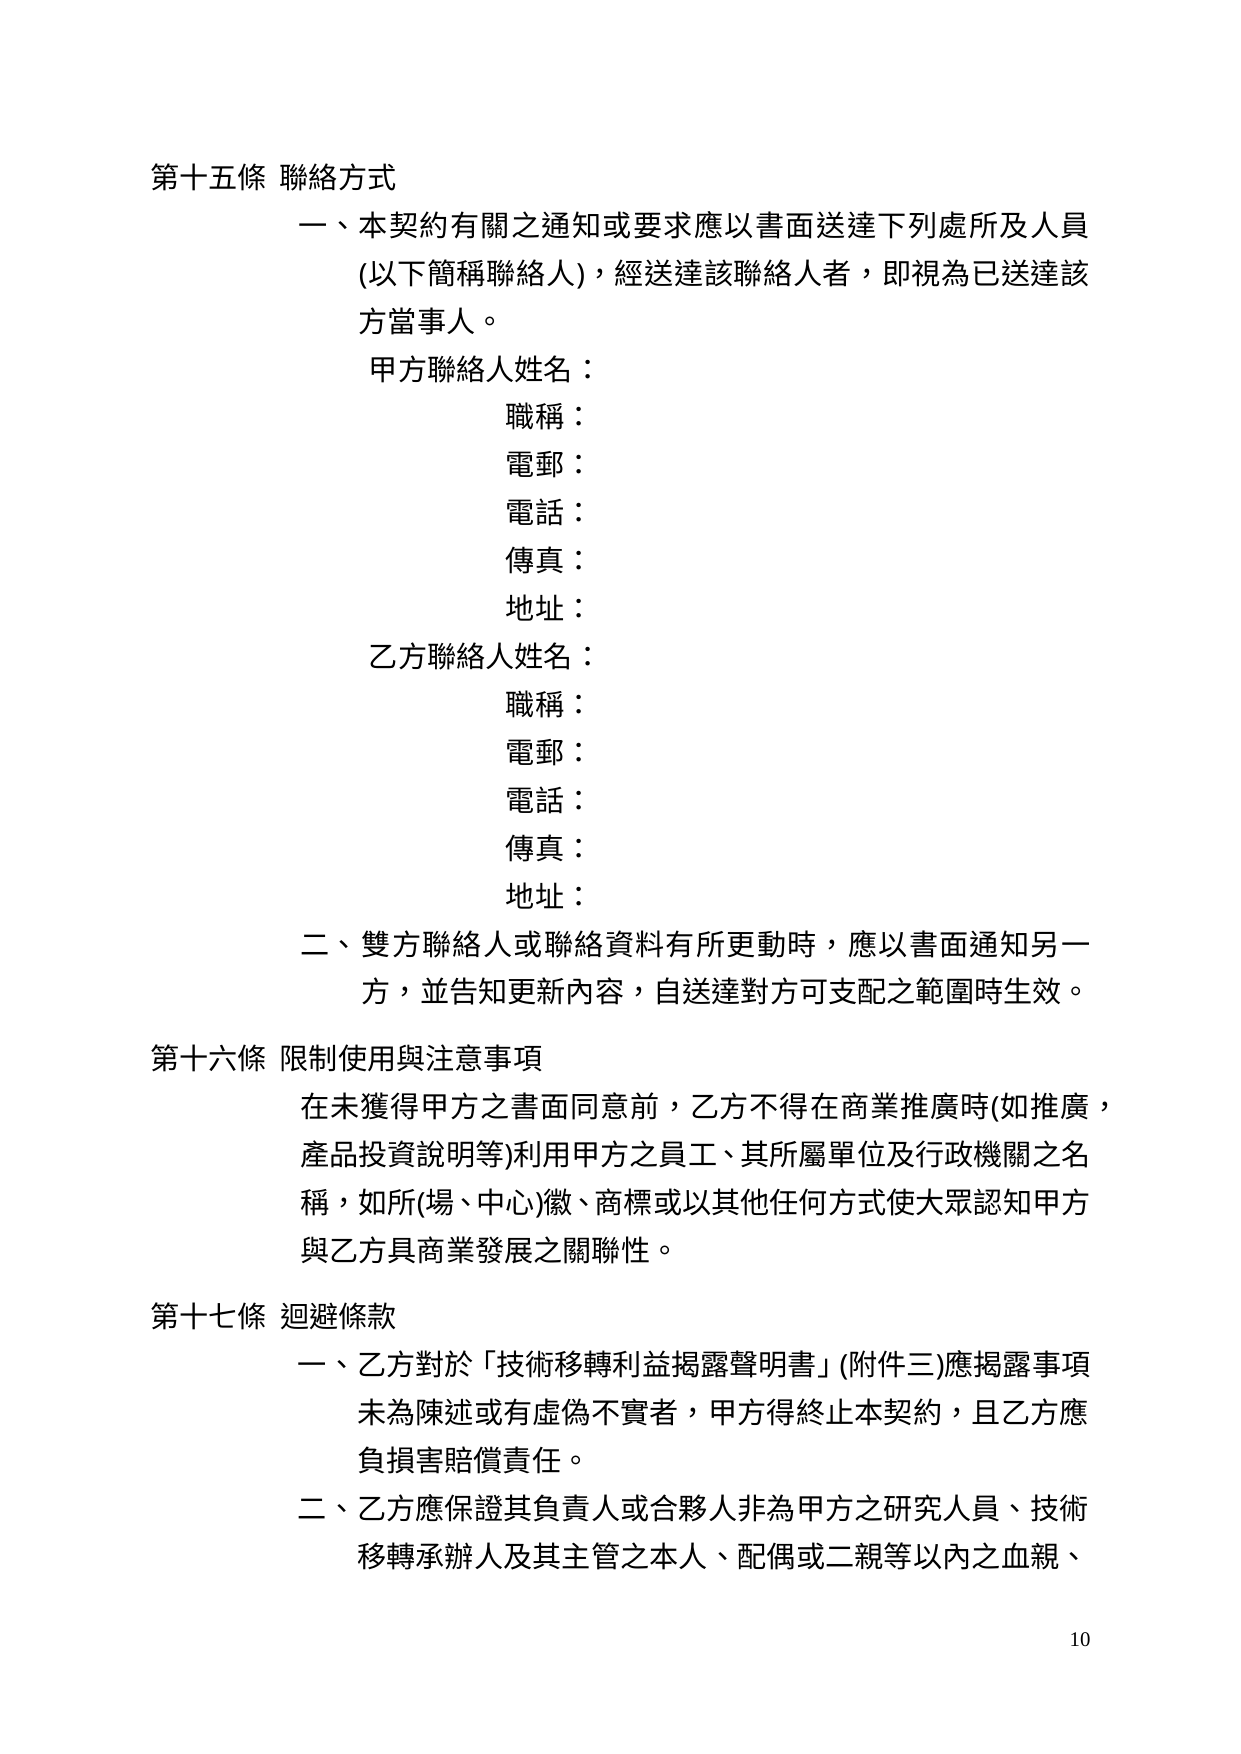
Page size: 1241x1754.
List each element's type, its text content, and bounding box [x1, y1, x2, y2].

text 甲方聯絡人姓名： [369, 342, 1090, 389]
text 乙方聯絡人姓名： [369, 629, 1090, 677]
list 本契約有關之通知或要求應以書面送達下列處所及人員(以下簡稱聯絡人)，經送達該聯絡人者，即視為已送達該方當事人。 [299, 198, 1090, 342]
text 電話： [300, 485, 1090, 533]
text 傳真： [300, 821, 1090, 869]
subtitle 第十六條 限制使用與注意事項 [150, 1031, 1090, 1079]
text 職稱： [300, 389, 1090, 437]
text 地址： [300, 581, 1090, 629]
text 在未獲得甲方之書面同意前，乙方不得在商業推廣時(如推廣，產品投資說明等)利用甲方之員工、其所屬單位及行政機關之名稱，如所(場、中心)徽、商標或以其他任何方式使大眾認知甲方與乙方具商業發展之關聯性。 [300, 1079, 1090, 1271]
text 電郵： [300, 725, 1090, 773]
text 電話： [300, 773, 1090, 821]
subtitle 第十七條 迴避條款 [150, 1289, 1090, 1337]
text 地址： [300, 869, 1090, 917]
text 傳真： [300, 533, 1090, 581]
subtitle 第十五條 聯絡方式 [150, 150, 1090, 198]
list 乙方應保證其負責人或合夥人非為甲方之研究人員、技術移轉承辦人及其主管之本人、配偶或二親等以內之血親、 [298, 1481, 1090, 1577]
text 職稱： [300, 677, 1090, 725]
list 雙方聯絡人或聯絡資料有所更動時，應以書面通知另一方，並告知更新內容，自送達對方可支配之範圍時生效。 [300, 917, 1090, 1012]
list 乙方對於「技術移轉利益揭露聲明書」(附件三)應揭露事項未為陳述或有虛偽不實者，甲方得終止本契約，且乙方應負損害賠償責任。 [298, 1337, 1090, 1481]
text 電郵： [300, 437, 1090, 485]
